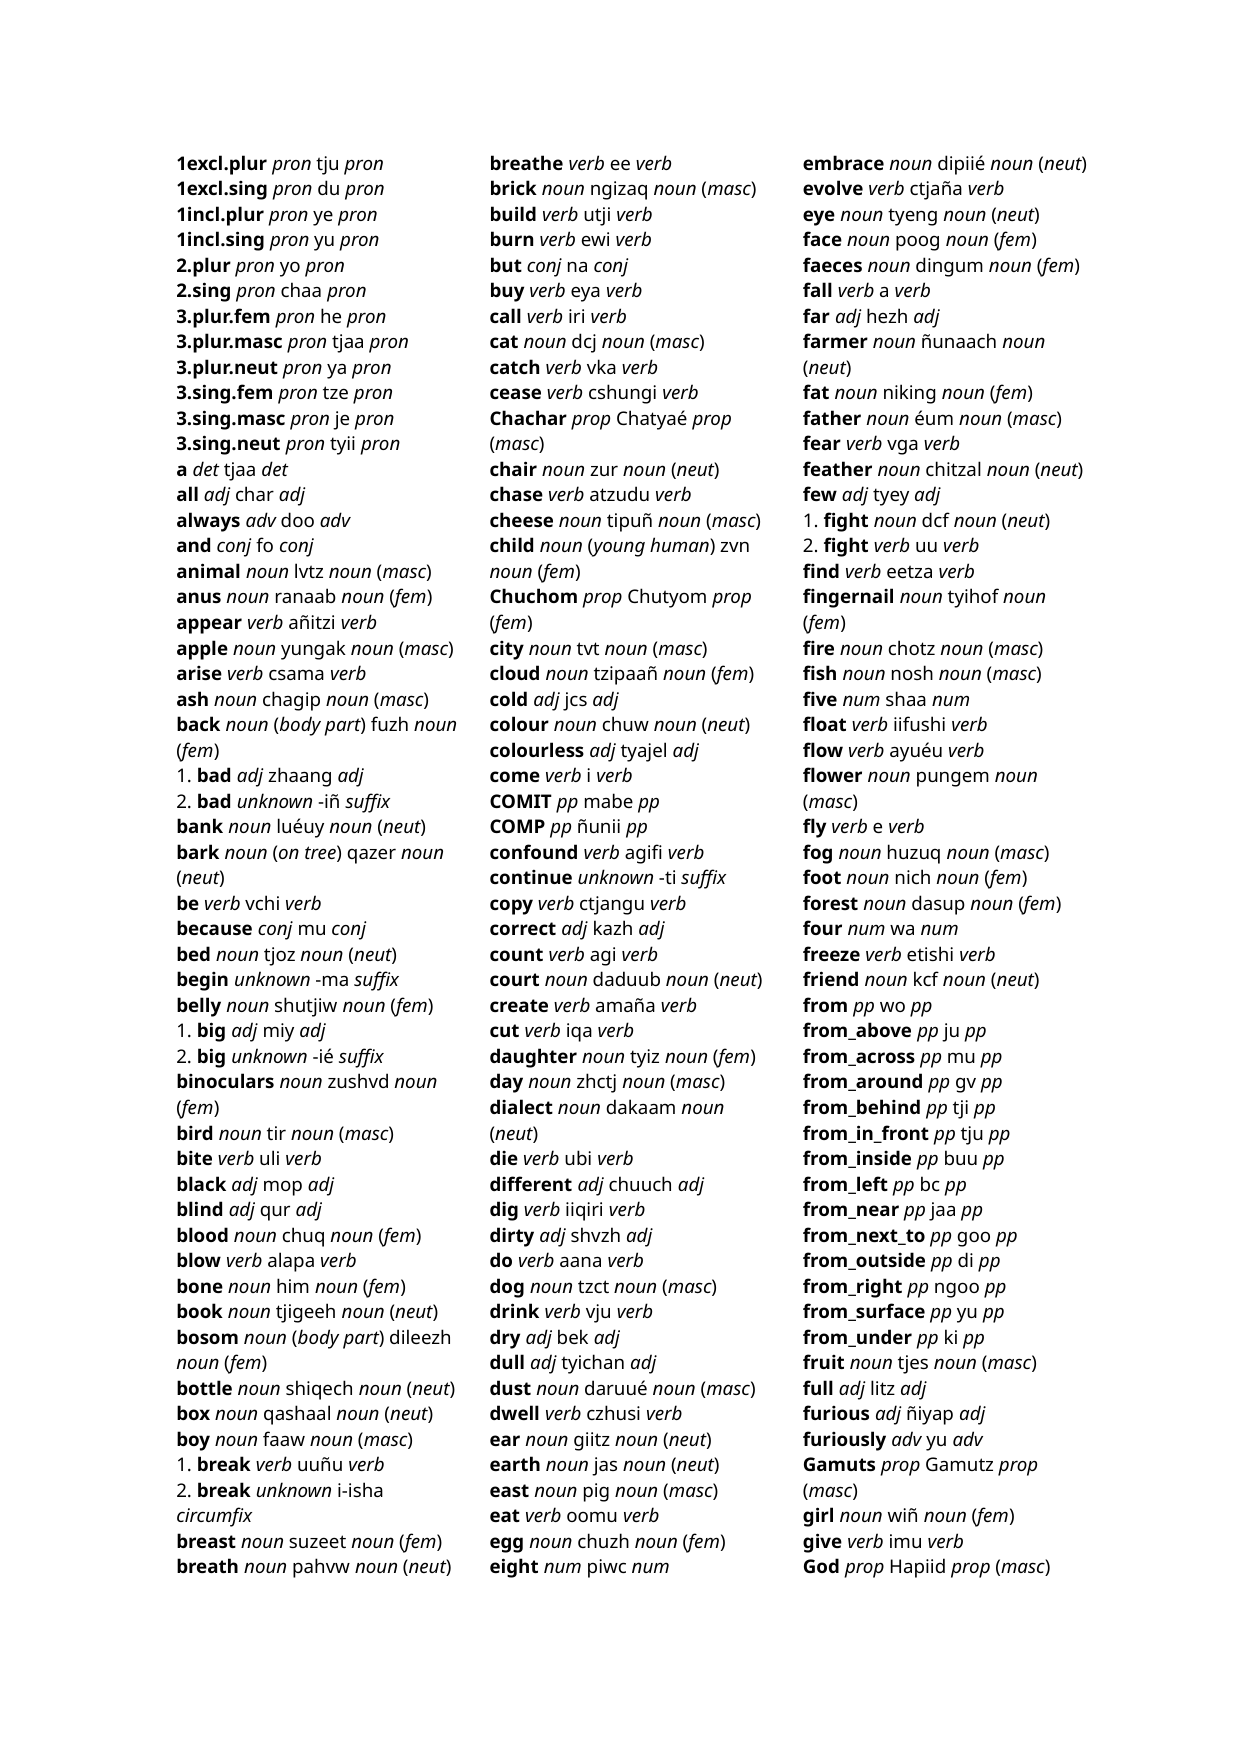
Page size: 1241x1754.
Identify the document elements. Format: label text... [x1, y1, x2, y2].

text different adj chuuch adj [489, 1171, 777, 1196]
text earth noun jas noun (neut) [489, 1452, 777, 1477]
text Chachar prop Chatyaé prop (masc) [489, 405, 777, 456]
text city noun tvt noun (masc) [489, 635, 777, 660]
text breathe verb ee verb [489, 150, 777, 176]
text all adj char adj [176, 482, 463, 507]
text box noun qashaal noun (neut) [176, 1401, 463, 1426]
text fog noun huzuq noun (masc) [803, 839, 1090, 864]
text dwell verb czhusi verb [489, 1401, 777, 1426]
text fear verb vga verb [803, 431, 1090, 456]
text ear noun giitz noun (neut) [489, 1426, 777, 1452]
text dull adj tyichan adj [489, 1349, 777, 1375]
text 3.plur.fem pron he pron [176, 303, 463, 329]
text bark noun (on tree) qazer noun (neut) [176, 839, 463, 890]
text from_right pp ngoo pp [803, 1273, 1090, 1298]
text blood noun chuq noun (fem) [176, 1222, 463, 1247]
text drink verb vju verb [489, 1298, 777, 1324]
text from_surface pp yu pp [803, 1298, 1090, 1324]
text four num wa num [803, 916, 1090, 941]
text freeze verb etishi verb [803, 941, 1090, 967]
text egg noun chuzh noun (fem) [489, 1528, 777, 1554]
text dust noun daruué noun (masc) [489, 1375, 777, 1401]
text farmer noun ñunaach noun (neut) [803, 329, 1090, 380]
text foot noun nich noun (fem) [803, 864, 1090, 890]
text 2.plur pron yo pron [176, 252, 463, 278]
text from_under pp ki pp [803, 1324, 1090, 1349]
text breast noun suzeet noun (fem) [176, 1528, 463, 1554]
text from_in_front pp tju pp [803, 1120, 1090, 1145]
text from_next_to pp goo pp [803, 1222, 1090, 1247]
text from_inside pp buu pp [803, 1145, 1090, 1171]
text come verb i verb [489, 762, 777, 788]
text cheese noun tipuñ noun (masc) [489, 507, 777, 533]
text fat noun niking noun (fem) [803, 380, 1090, 405]
text be verb vchi verb [176, 890, 463, 916]
text from_outside pp di pp [803, 1247, 1090, 1273]
text eight num piwc num [489, 1554, 777, 1579]
text evolve verb ctjaña verb [803, 176, 1090, 201]
text float verb iifushi verb [803, 711, 1090, 737]
text bank noun luéuy noun (neut) [176, 813, 463, 839]
text east noun pig noun (masc) [489, 1477, 777, 1503]
text fly verb e verb [803, 813, 1090, 839]
text 1. bad adj zhaang adj [176, 762, 463, 788]
text die verb ubi verb [489, 1145, 777, 1171]
text back noun (body part) fuzh noun (fem) [176, 711, 463, 762]
text from_left pp bc pp [803, 1171, 1090, 1196]
text cat noun dcj noun (masc) [489, 329, 777, 354]
text from_behind pp tji pp [803, 1094, 1090, 1120]
text because conj mu conj [176, 916, 463, 941]
text 2. bad unknown -iñ suffix [176, 788, 463, 813]
text face noun poog noun (fem) [803, 227, 1090, 252]
text 2.sing pron chaa pron [176, 278, 463, 303]
text 3.plur.neut pron ya pron [176, 354, 463, 380]
text from pp wo pp [803, 992, 1090, 1018]
text blind adj qur adj [176, 1196, 463, 1222]
text bottle noun shiqech noun (neut) [176, 1375, 463, 1401]
text do verb aana verb [489, 1247, 777, 1273]
text fall verb a verb [803, 278, 1090, 303]
text belly noun shutjiw noun (fem) [176, 992, 463, 1018]
text 1. break verb uuñu verb [176, 1452, 463, 1477]
text from_across pp mu pp [803, 1043, 1090, 1069]
text few adj tyey adj [803, 482, 1090, 507]
text father noun éum noun (masc) [803, 405, 1090, 431]
text court noun daduub noun (neut) [489, 967, 777, 992]
text faeces noun dingum noun (fem) [803, 252, 1090, 278]
text bosom noun (body part) dileezh noun (fem) [176, 1324, 463, 1375]
text 1. big adj miy adj [176, 1018, 463, 1043]
text 3.sing.fem pron tze pron [176, 380, 463, 405]
text dirty adj shvzh adj [489, 1222, 777, 1247]
text flower noun pungem noun (masc) [803, 762, 1090, 813]
text five num shaa num [803, 686, 1090, 711]
text build verb utji verb [489, 201, 777, 227]
text bone noun him noun (fem) [176, 1273, 463, 1298]
text fish noun nosh noun (masc) [803, 660, 1090, 686]
text 1excl.plur pron tju pron [176, 150, 463, 176]
text daughter noun tyiz noun (fem) [489, 1043, 777, 1069]
text binoculars noun zushvd noun (fem) [176, 1069, 463, 1120]
text bite verb uli verb [176, 1145, 463, 1171]
text 2. break unknown i-isha circumfix [176, 1477, 463, 1528]
text catch verb vka verb [489, 354, 777, 380]
text 3.plur.masc pron tjaa pron [176, 329, 463, 354]
text feather noun chitzal noun (neut) [803, 456, 1090, 482]
text blow verb alapa verb [176, 1247, 463, 1273]
text animal noun lvtz noun (masc) [176, 558, 463, 584]
text create verb amaña verb [489, 992, 777, 1018]
text day noun zhctj noun (masc) [489, 1069, 777, 1094]
text give verb imu verb [803, 1528, 1090, 1554]
text but conj na conj [489, 252, 777, 278]
text bed noun tjoz noun (neut) [176, 941, 463, 967]
text 1excl.sing pron du pron [176, 176, 463, 201]
text dialect noun dakaam noun (neut) [489, 1094, 777, 1145]
text eat verb oomu verb [489, 1503, 777, 1528]
text 2. big unknown -ié suffix [176, 1043, 463, 1069]
text buy verb eya verb [489, 278, 777, 303]
text God prop Hapiid prop (masc) [803, 1554, 1090, 1579]
text fire noun chotz noun (masc) [803, 635, 1090, 660]
text COMP pp ñunii pp [489, 813, 777, 839]
text cut verb iqa verb [489, 1018, 777, 1043]
text find verb eetza verb [803, 558, 1090, 584]
text colour noun chuw noun (neut) [489, 711, 777, 737]
text far adj hezh adj [803, 303, 1090, 329]
text cold adj jcs adj [489, 686, 777, 711]
text full adj litz adj [803, 1375, 1090, 1401]
text child noun (young human) zvn noun (fem) [489, 533, 777, 584]
text chase verb atzudu verb [489, 482, 777, 507]
text 2. fight verb uu verb [803, 533, 1090, 558]
text burn verb ewi verb [489, 227, 777, 252]
text brick noun ngizaq noun (masc) [489, 176, 777, 201]
text chair noun zur noun (neut) [489, 456, 777, 482]
text friend noun kcf noun (neut) [803, 967, 1090, 992]
text Chuchom prop Chutyom prop (fem) [489, 584, 777, 635]
text dig verb iiqiri verb [489, 1196, 777, 1222]
text a det tjaa det [176, 456, 463, 482]
text from_near pp jaa pp [803, 1196, 1090, 1222]
text always adv doo adv [176, 507, 463, 533]
text 1incl.plur pron ye pron [176, 201, 463, 227]
text forest noun dasup noun (fem) [803, 890, 1090, 916]
text COMIT pp mabe pp [489, 788, 777, 813]
text correct adj kazh adj [489, 916, 777, 941]
text anus noun ranaab noun (fem) [176, 584, 463, 609]
text ash noun chagip noun (masc) [176, 686, 463, 711]
text black adj mop adj [176, 1171, 463, 1196]
text 3.sing.neut pron tyii pron [176, 431, 463, 456]
text dog noun tzct noun (masc) [489, 1273, 777, 1298]
text bird noun tir noun (masc) [176, 1120, 463, 1145]
text furious adj ñiyap adj [803, 1401, 1090, 1426]
text confound verb agifi verb [489, 839, 777, 864]
text furiously adv yu adv [803, 1426, 1090, 1452]
text boy noun faaw noun (masc) [176, 1426, 463, 1452]
text fruit noun tjes noun (masc) [803, 1349, 1090, 1375]
text count verb agi verb [489, 941, 777, 967]
text copy verb ctjangu verb [489, 890, 777, 916]
text appear verb añitzi verb [176, 609, 463, 635]
text call verb iri verb [489, 303, 777, 329]
text arise verb csama verb [176, 660, 463, 686]
text 1incl.sing pron yu pron [176, 227, 463, 252]
text continue unknown -ti suffix [489, 864, 777, 890]
text begin unknown -ma suffix [176, 967, 463, 992]
text book noun tjigeeh noun (neut) [176, 1298, 463, 1324]
text flow verb ayuéu verb [803, 737, 1090, 762]
text Gamuts prop Gamutz prop (masc) [803, 1452, 1090, 1503]
text and conj fo conj [176, 533, 463, 558]
text eye noun tyeng noun (neut) [803, 201, 1090, 227]
text colourless adj tyajel adj [489, 737, 777, 762]
text girl noun wiñ noun (fem) [803, 1503, 1090, 1528]
text dry adj bek adj [489, 1324, 777, 1349]
text breath noun pahvw noun (neut) [176, 1554, 463, 1579]
text fingernail noun tyihof noun (fem) [803, 584, 1090, 635]
text 3.sing.masc pron je pron [176, 405, 463, 431]
text apple noun yungak noun (masc) [176, 635, 463, 660]
text cloud noun tzipaañ noun (fem) [489, 660, 777, 686]
text from_above pp ju pp [803, 1018, 1090, 1043]
text from_around pp gv pp [803, 1069, 1090, 1094]
text 1. fight noun dcf noun (neut) [803, 507, 1090, 533]
text cease verb cshungi verb [489, 380, 777, 405]
text embrace noun dipiié noun (neut) [803, 150, 1090, 176]
